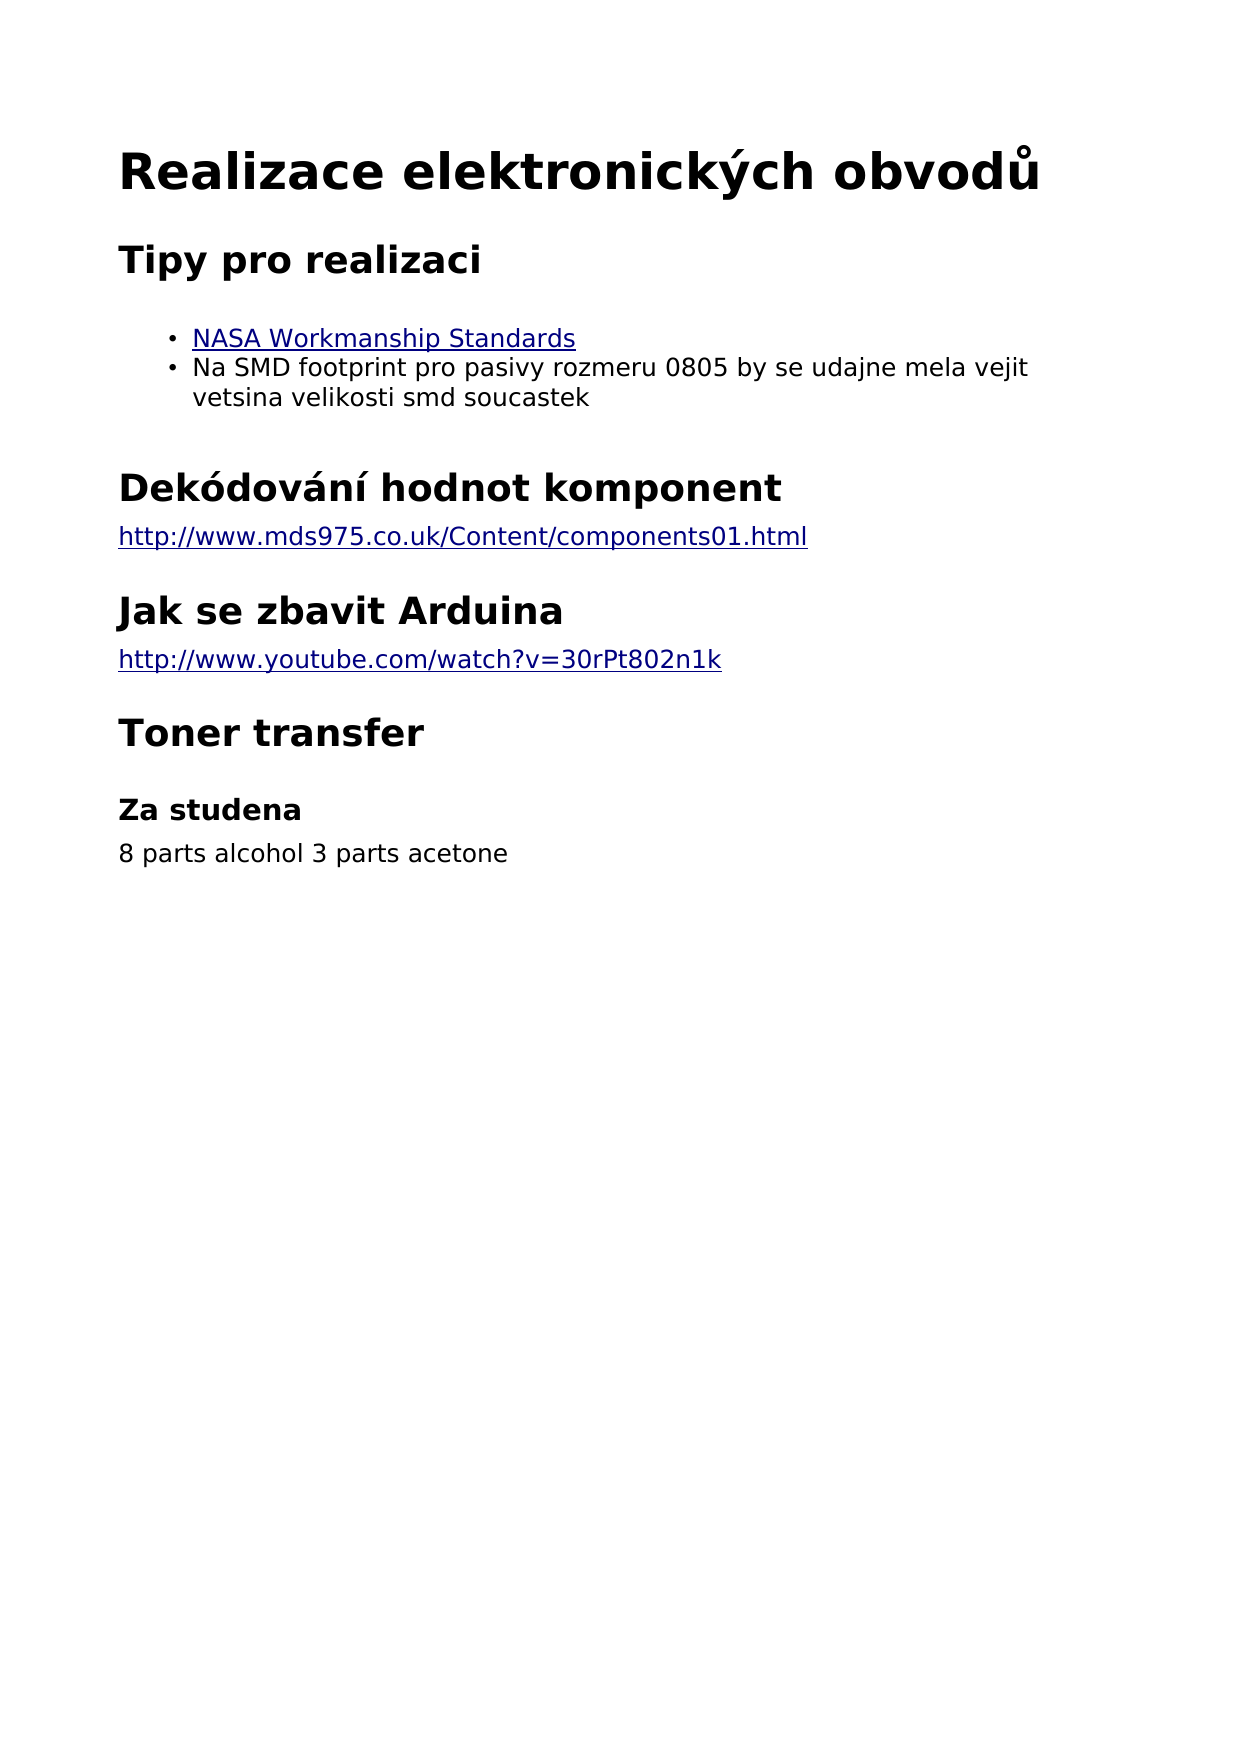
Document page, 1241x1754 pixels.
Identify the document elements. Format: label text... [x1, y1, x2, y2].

subtitle Realizace elektronických obvodů [118, 143, 1122, 201]
list Na SMD footprint pro pasivy rozmeru 0805 by se udajne mela vejit vetsina velikosti smd soucastek [177, 354, 1122, 412]
text http://www.mds975.co.uk/Content/components01.html [118, 523, 1122, 552]
subtitle Toner transfer [118, 712, 1122, 756]
text 8 parts alcohol 3 parts acetone [118, 840, 1122, 869]
subtitle Jak se zbavit Arduina [118, 589, 1122, 633]
text http://www.youtube.com/watch?v=30rPt802n1k [118, 645, 1122, 674]
subtitle Tipy pro realizaci [118, 239, 1122, 282]
subtitle Za studena [118, 793, 1122, 827]
subtitle Dekódování hodnot komponent [118, 466, 1122, 510]
list NASA Workmanship Standards [177, 324, 1122, 354]
